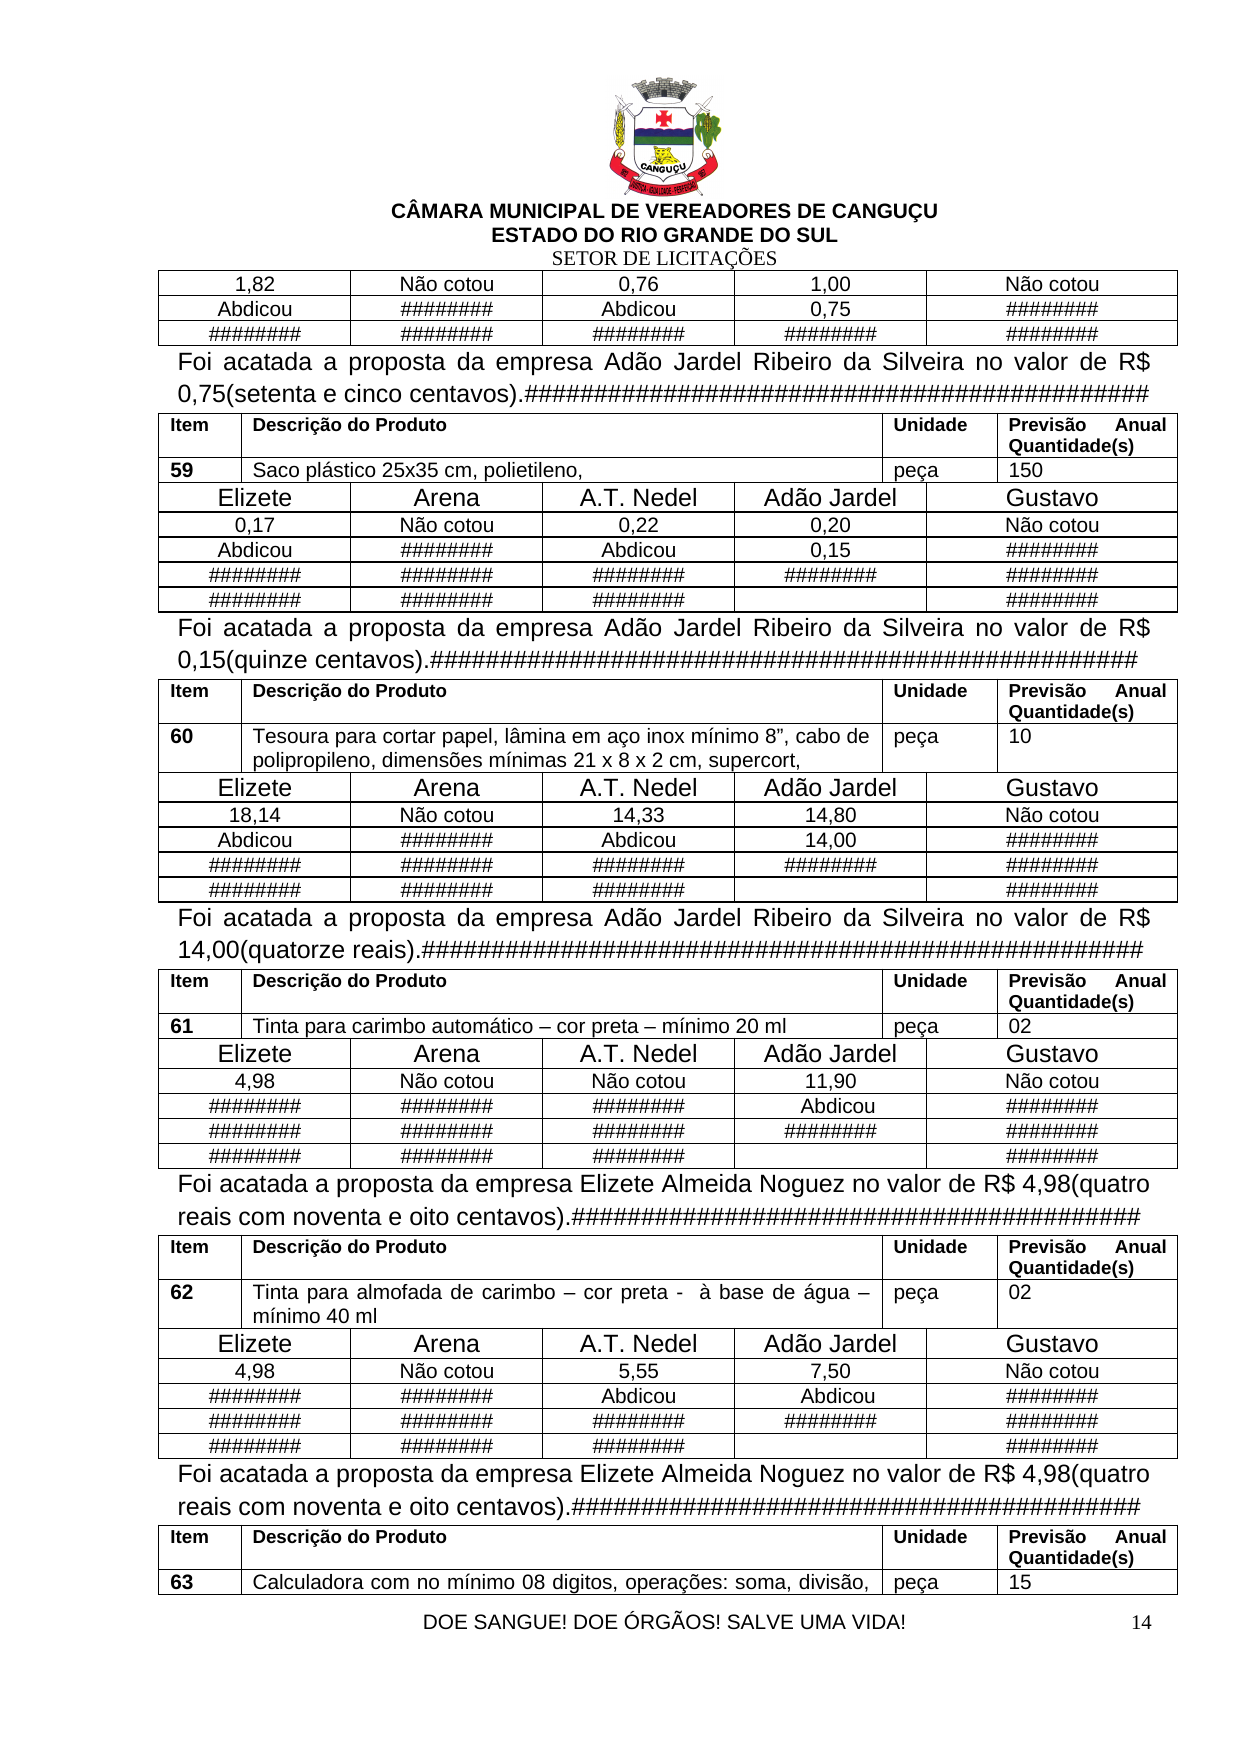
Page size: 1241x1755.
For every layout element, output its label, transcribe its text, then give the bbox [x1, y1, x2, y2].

table_cell ######## [735, 853, 926, 876]
table_cell Não cotou [543, 1069, 734, 1092]
table_cell Não cotou [351, 513, 542, 536]
table_cell Arena [351, 1329, 542, 1357]
table_header Descrição do Produto [242, 680, 882, 723]
table_cell ######## [159, 563, 350, 586]
table_cell Tinta para almofada de carimbo – cor preta - à base de água – mínimo 40 ml [242, 1280, 882, 1328]
table_cell Não cotou [927, 513, 1177, 536]
table_cell ######## [543, 853, 734, 876]
table_cell ######## [927, 1144, 1177, 1167]
table_cell ######## [927, 321, 1177, 345]
table_cell 4,98 [159, 1069, 350, 1092]
table_cell Não cotou [351, 1069, 542, 1092]
table_header Item [159, 1526, 241, 1569]
table_cell ######## [543, 1094, 734, 1117]
table_cell Não cotou [351, 271, 542, 295]
table_cell ######## [927, 1119, 1177, 1142]
table_cell 59 [159, 458, 241, 482]
text Foi acatada a proposta da empresa Adão Jardel Ribeiro da Silveira no valor de R$ 0,15(quinze centavos).################################################### [177, 613, 1152, 674]
table_cell A.T. Nedel [543, 773, 734, 801]
table_cell Adão Jardel [735, 773, 926, 801]
table_cell Abdicou [543, 1384, 734, 1407]
table_cell ######## [159, 1094, 350, 1117]
table_cell ######## [351, 1384, 542, 1407]
table_header Previsão Anual Quantidade(s) [998, 1526, 1177, 1569]
table_cell 63 [159, 1570, 241, 1594]
table_cell 0,22 [543, 513, 734, 536]
table_cell 4,98 [159, 1359, 350, 1382]
table_cell 150 [998, 458, 1177, 482]
table_header Unidade [883, 970, 997, 1013]
table_cell A.T. Nedel [543, 1039, 734, 1067]
table_cell Adão Jardel [735, 1329, 926, 1357]
table_cell 11,90 [735, 1069, 926, 1092]
table_cell peça [883, 1280, 997, 1328]
table_cell 7,50 [735, 1359, 926, 1382]
table_cell ######## [159, 878, 350, 901]
table_cell ######## [543, 1434, 734, 1457]
table_cell ######## [351, 853, 542, 876]
table_cell [735, 588, 926, 611]
table_cell 14,33 [543, 803, 734, 826]
table_cell ######## [351, 828, 542, 851]
table_cell Gustavo [927, 1039, 1177, 1067]
table_cell 60 [159, 724, 241, 772]
table_cell 14,00 [735, 828, 926, 851]
table_cell 1,00 [735, 271, 926, 295]
table_cell 61 [159, 1014, 241, 1038]
table_cell ######## [159, 1434, 350, 1457]
table_cell ######## [351, 296, 542, 320]
table_cell ######## [543, 878, 734, 901]
table_cell Tesoura para cortar papel, lâmina em aço inox mínimo 8”, cabo de polipropileno, dimensões mínimas 21 x 8 x 2 cm, supercort, [242, 724, 882, 772]
table_cell Abdicou [159, 296, 350, 320]
table_cell ######## [927, 1094, 1177, 1117]
table_cell Não cotou [927, 1359, 1177, 1382]
table_cell ######## [927, 853, 1177, 876]
table_cell ######## [351, 1144, 542, 1167]
table_header Item [159, 970, 241, 1013]
table_cell Abdicou [159, 828, 350, 851]
table_cell 0,76 [543, 271, 734, 295]
table_cell Abdicou [735, 1384, 926, 1407]
table_cell peça [883, 1014, 997, 1038]
table_cell ######## [735, 321, 926, 345]
table_cell peça [883, 458, 997, 482]
table_cell A.T. Nedel [543, 483, 734, 511]
table_cell Adão Jardel [735, 1039, 926, 1067]
text Foi acatada a proposta da empresa Adão Jardel Ribeiro da Silveira no valor de R$ 0,75(setenta e cinco centavos).############################################# [177, 346, 1152, 408]
table_cell ######## [159, 1384, 350, 1407]
table_cell ######## [927, 563, 1177, 586]
table_cell ######## [543, 1409, 734, 1432]
table_cell Não cotou [351, 1359, 542, 1382]
table_cell Arena [351, 1039, 542, 1067]
table_cell Não cotou [351, 803, 542, 826]
table_cell ######## [735, 563, 926, 586]
table_header Descrição do Produto [242, 970, 882, 1013]
table_cell ######## [543, 563, 734, 586]
table_cell ######## [735, 1409, 926, 1432]
text Foi acatada a proposta da empresa Adão Jardel Ribeiro da Silveira no valor de R$ 14,00(quatorze reais).#################################################### [177, 903, 1152, 964]
table_header Previsão Anual Quantidade(s) [998, 414, 1177, 457]
table_cell Arena [351, 773, 542, 801]
table_cell ######## [159, 1144, 350, 1167]
text Foi acatada a proposta da empresa Elizete Almeida Noguez no valor de R$ 4,98(quatro reais com noventa e oito centavos).######################################### [177, 1169, 1152, 1230]
table_cell 0,75 [735, 296, 926, 320]
table_cell peça [883, 1570, 997, 1594]
table_cell ######## [543, 1144, 734, 1167]
table_cell [735, 1144, 926, 1167]
table_cell Tinta para carimbo automático – cor preta – mínimo 20 ml [242, 1014, 882, 1038]
table_cell ######## [927, 296, 1177, 320]
table_cell ######## [351, 1434, 542, 1457]
table_cell ######## [159, 1119, 350, 1142]
table_cell ######## [543, 321, 734, 345]
table_cell 1,82 [159, 271, 350, 295]
table_cell ######## [351, 1119, 542, 1142]
table_cell Abdicou [159, 538, 350, 561]
table_cell ######## [351, 588, 542, 611]
table_cell ######## [543, 588, 734, 611]
table_header Previsão Anual Quantidade(s) [998, 970, 1177, 1013]
table_cell ######## [351, 878, 542, 901]
table_cell Elizete [159, 773, 350, 801]
table_cell Saco plástico 25x35 cm, polietileno, [242, 458, 882, 482]
table_cell ######## [351, 321, 542, 345]
table_cell ######## [543, 1119, 734, 1142]
table_header Unidade [883, 1236, 997, 1279]
table_cell Abdicou [543, 538, 734, 561]
table_cell 10 [998, 724, 1177, 772]
table_cell ######## [927, 588, 1177, 611]
table_cell 0,17 [159, 513, 350, 536]
table_cell ######## [159, 588, 350, 611]
table_cell 5,55 [543, 1359, 734, 1382]
table_header Descrição do Produto [242, 414, 882, 457]
table_cell 14,80 [735, 803, 926, 826]
table_cell Elizete [159, 483, 350, 511]
table_header Unidade [883, 1526, 997, 1569]
table_cell 15 [998, 1570, 1177, 1594]
table_header Descrição do Produto [242, 1526, 882, 1569]
table_header Previsão Anual Quantidade(s) [998, 1236, 1177, 1279]
table_cell Elizete [159, 1329, 350, 1357]
table_header Previsão Anual Quantidade(s) [998, 680, 1177, 723]
table_cell 0,15 [735, 538, 926, 561]
table_cell [735, 878, 926, 901]
table_cell peça [883, 724, 997, 772]
table_cell Calculadora com no mínimo 08 digitos, operações: soma, divisão, [242, 1570, 882, 1594]
table_cell Abdicou [735, 1094, 926, 1117]
table_header Item [159, 1236, 241, 1279]
table_cell 18,14 [159, 803, 350, 826]
table_cell 0,20 [735, 513, 926, 536]
table_cell Elizete [159, 1039, 350, 1067]
table_cell Abdicou [543, 296, 734, 320]
table_header Descrição do Produto [242, 1236, 882, 1279]
table_cell [735, 1434, 926, 1457]
table_cell ######## [927, 538, 1177, 561]
table_header Unidade [883, 680, 997, 723]
table_cell Gustavo [927, 483, 1177, 511]
text Foi acatada a proposta da empresa Elizete Almeida Noguez no valor de R$ 4,98(quatro reais com noventa e oito centavos).######################################### [177, 1459, 1152, 1520]
table_cell 02 [998, 1280, 1177, 1328]
table_cell ######## [351, 563, 542, 586]
table_cell A.T. Nedel [543, 1329, 734, 1357]
table_cell Não cotou [927, 803, 1177, 826]
table_cell ######## [159, 321, 350, 345]
table_cell ######## [927, 878, 1177, 901]
table_header Item [159, 414, 241, 457]
table_cell 02 [998, 1014, 1177, 1038]
table_cell ######## [927, 1409, 1177, 1432]
table_cell 62 [159, 1280, 241, 1328]
table_cell Não cotou [927, 271, 1177, 295]
table_cell Gustavo [927, 1329, 1177, 1357]
table_cell ######## [927, 1434, 1177, 1457]
table_cell ######## [159, 1409, 350, 1432]
table_cell Gustavo [927, 773, 1177, 801]
table_cell Arena [351, 483, 542, 511]
table_cell Adão Jardel [735, 483, 926, 511]
table_cell ######## [927, 1384, 1177, 1407]
table_cell ######## [735, 1119, 926, 1142]
table_cell ######## [351, 538, 542, 561]
table_cell ######## [927, 828, 1177, 851]
table_cell Abdicou [543, 828, 734, 851]
table_cell ######## [159, 853, 350, 876]
table_cell Não cotou [927, 1069, 1177, 1092]
table_header Item [159, 680, 241, 723]
table_cell ######## [351, 1409, 542, 1432]
table_header Unidade [883, 414, 997, 457]
table_cell ######## [351, 1094, 542, 1117]
